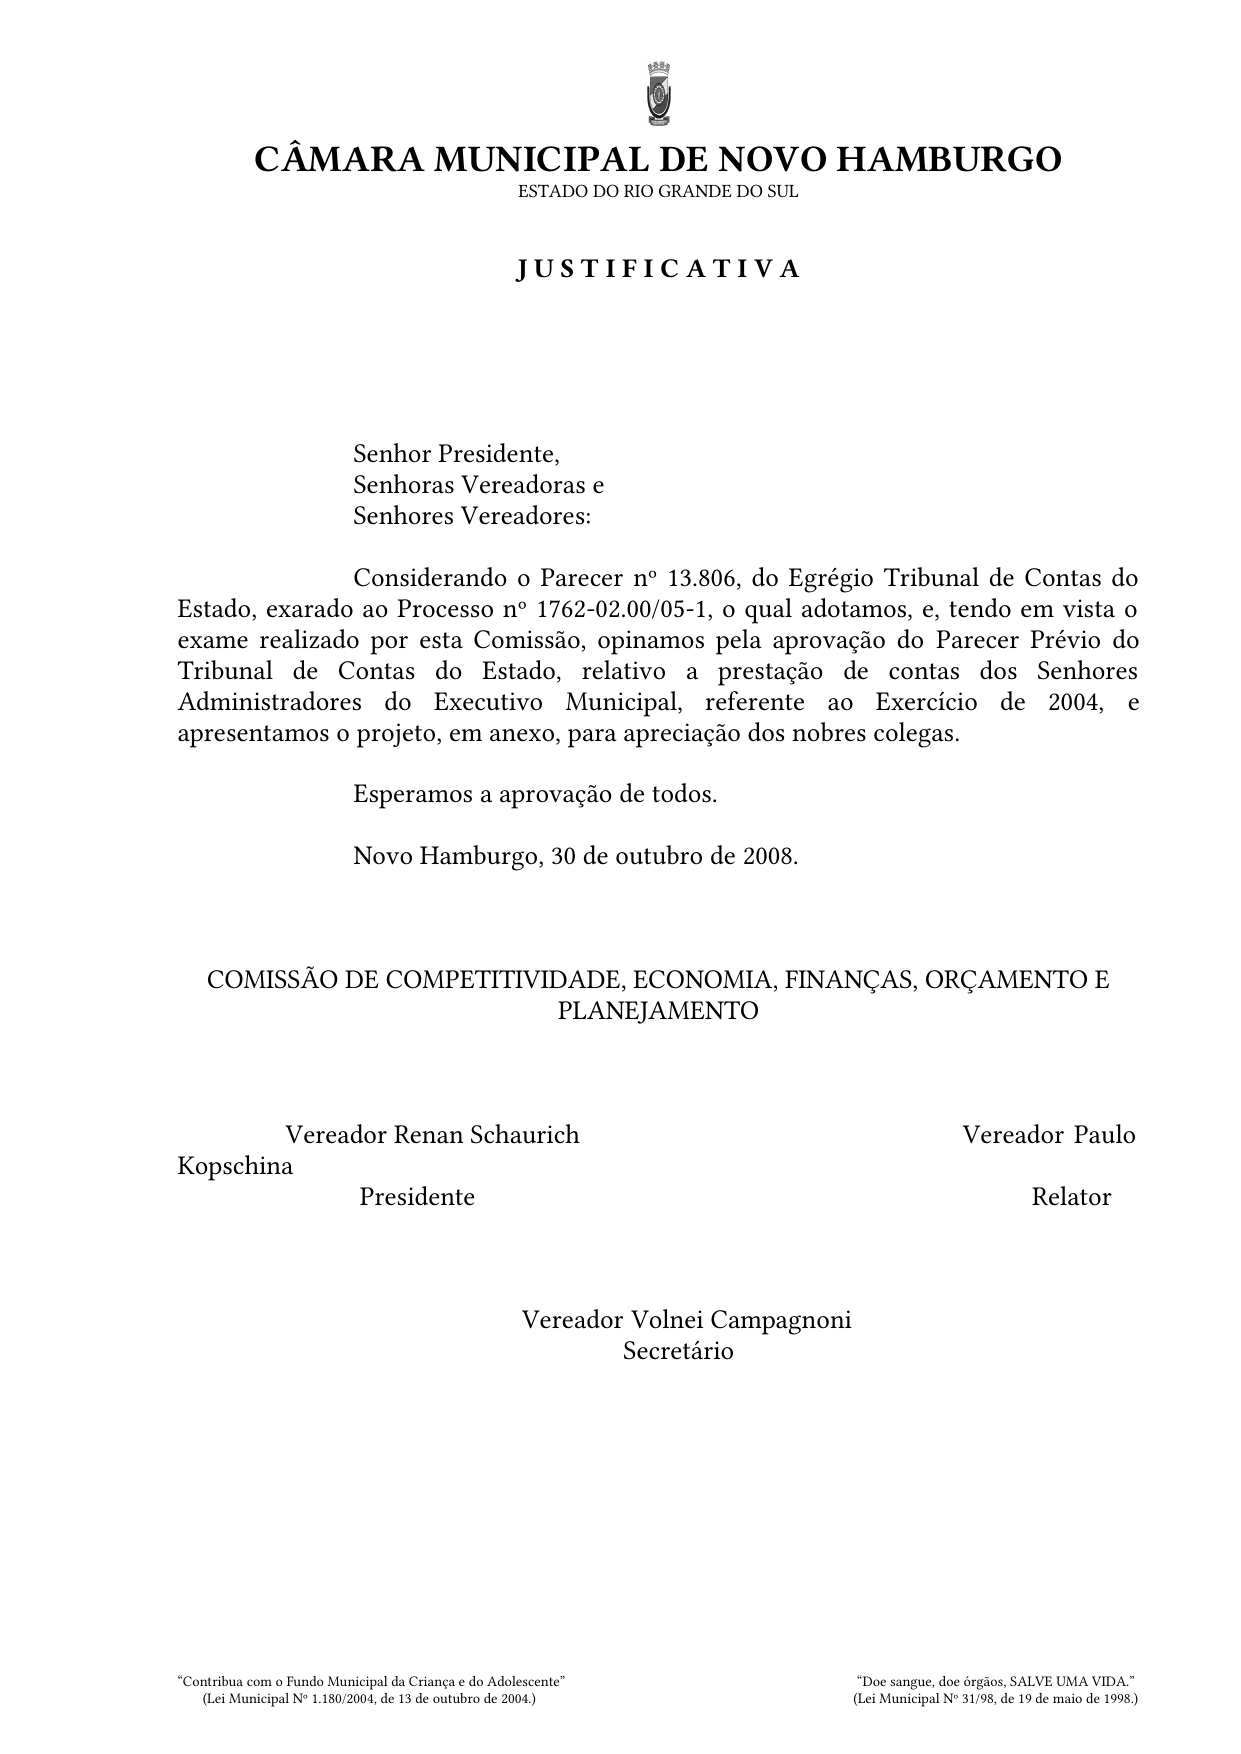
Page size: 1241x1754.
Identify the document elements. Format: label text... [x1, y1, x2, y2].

text Novo Hamburgo, 30 de outubro de 2008. [177, 841, 1140, 871]
text Senhoras Vereadoras e [177, 469, 1140, 500]
text Secretário [177, 1336, 1140, 1366]
text Senhor Presidente, [177, 438, 1140, 469]
text Senhores Vereadores: [177, 500, 1140, 531]
subtitle Vereador Volnei Campagnoni [177, 1304, 1140, 1336]
text COMISSÃO DE COMPETITIVIDADE, ECONOMIA, FINANÇAS, ORÇAMENTO E PLANEJAMENTO [177, 964, 1140, 1026]
subtitle Vereador Renan Schaurich Vereador Paulo Kopschina [177, 1119, 1140, 1181]
subtitle Presidente Relator [177, 1181, 1140, 1212]
subtitle J U S T I F I C A T I V A [177, 253, 1140, 284]
text Considerando o Parecer nº 13.806, do Egrégio Tribunal de Contas do Estado, exarado ao Processo nº 1762-02.00/05-1, o qual adotamos, e, tendo em vista o exame realizado por esta Comissão, opinamos pela aprovação do Parecer Prévio do Tribunal de Contas do Estado, relativo a prestação de contas dos Senhores Administradores do Executivo Municipal, referente ao Exercício de 2004, e apresentamos o projeto, em anexo, para apreciação dos nobres colegas. [177, 562, 1140, 748]
subtitle Esperamos a aprovação de todos. [177, 779, 1140, 809]
